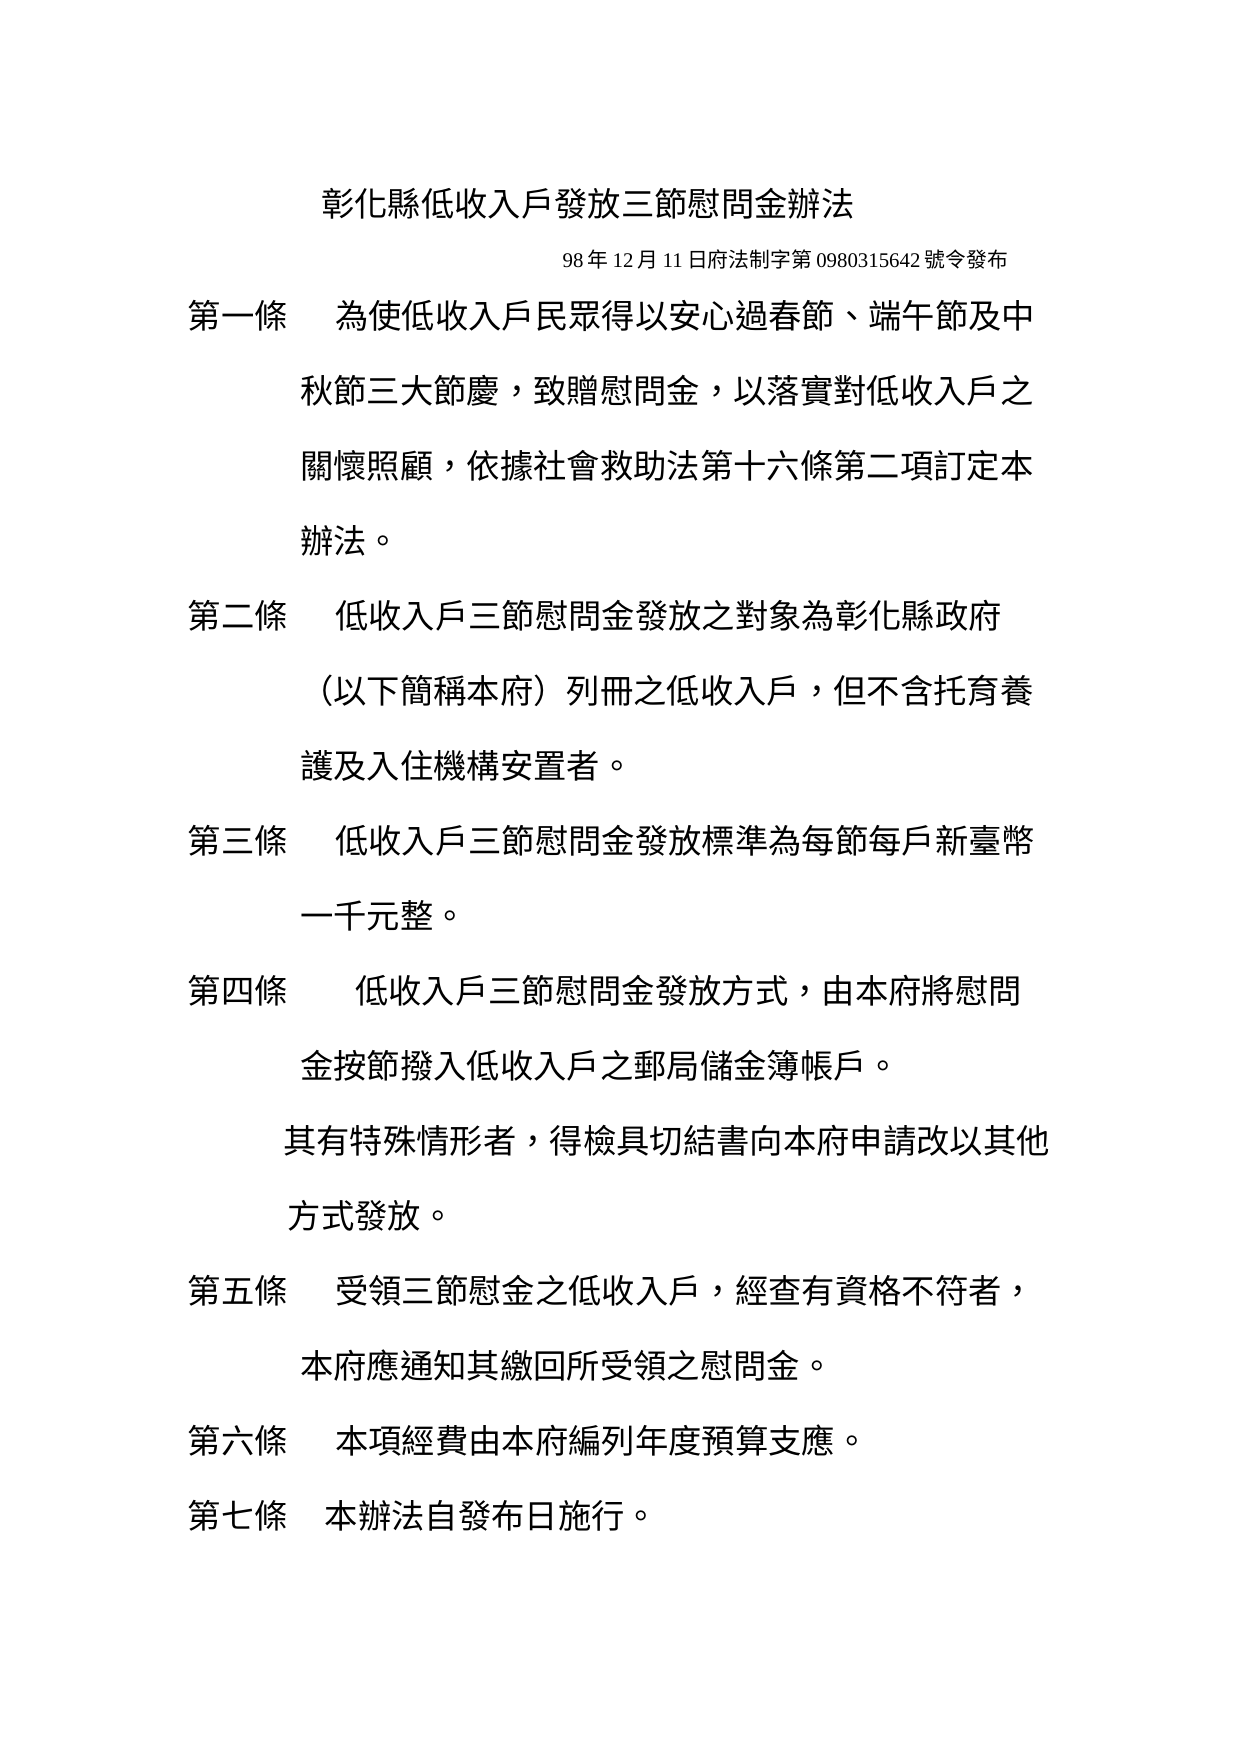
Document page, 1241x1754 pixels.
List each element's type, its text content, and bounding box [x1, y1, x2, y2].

text 彰化縣低收入戶發放三節慰問金辦法 [187, 164, 1053, 239]
text 第七條 本辦法自發布日施行。 [187, 1477, 1053, 1552]
list 低收入戶三節慰問金發放之對象為彰化縣政府（以下簡稱本府）列冊之低收入戶，但不含托育養護及入住機構安置者。 [187, 577, 1053, 802]
text 98年12月11日府法制字第0980315642號令發布 [187, 239, 1053, 277]
list 低收入戶三節慰問金發放方式，由本府將慰問金按節撥入低收入戶之郵局儲金簿帳戶。 [187, 952, 1053, 1102]
list 低收入戶三節慰問金發放標準為每節每戶新臺幣一千元整。 [187, 802, 1053, 952]
list 本項經費由本府編列年度預算支應。 [187, 1402, 1053, 1477]
text 其有特殊情形者，得檢具切結書向本府申請改以其他方式發放。 [187, 1102, 1053, 1252]
list 為使低收入戶民眾得以安心過春節、端午節及中秋節三大節慶，致贈慰問金，以落實對低收入戶之關懷照顧，依據社會救助法第十六條第二項訂定本辦法。 [187, 277, 1053, 577]
list 受領三節慰金之低收入戶，經查有資格不符者，本府應通知其繳回所受領之慰問金。 [187, 1252, 1053, 1402]
